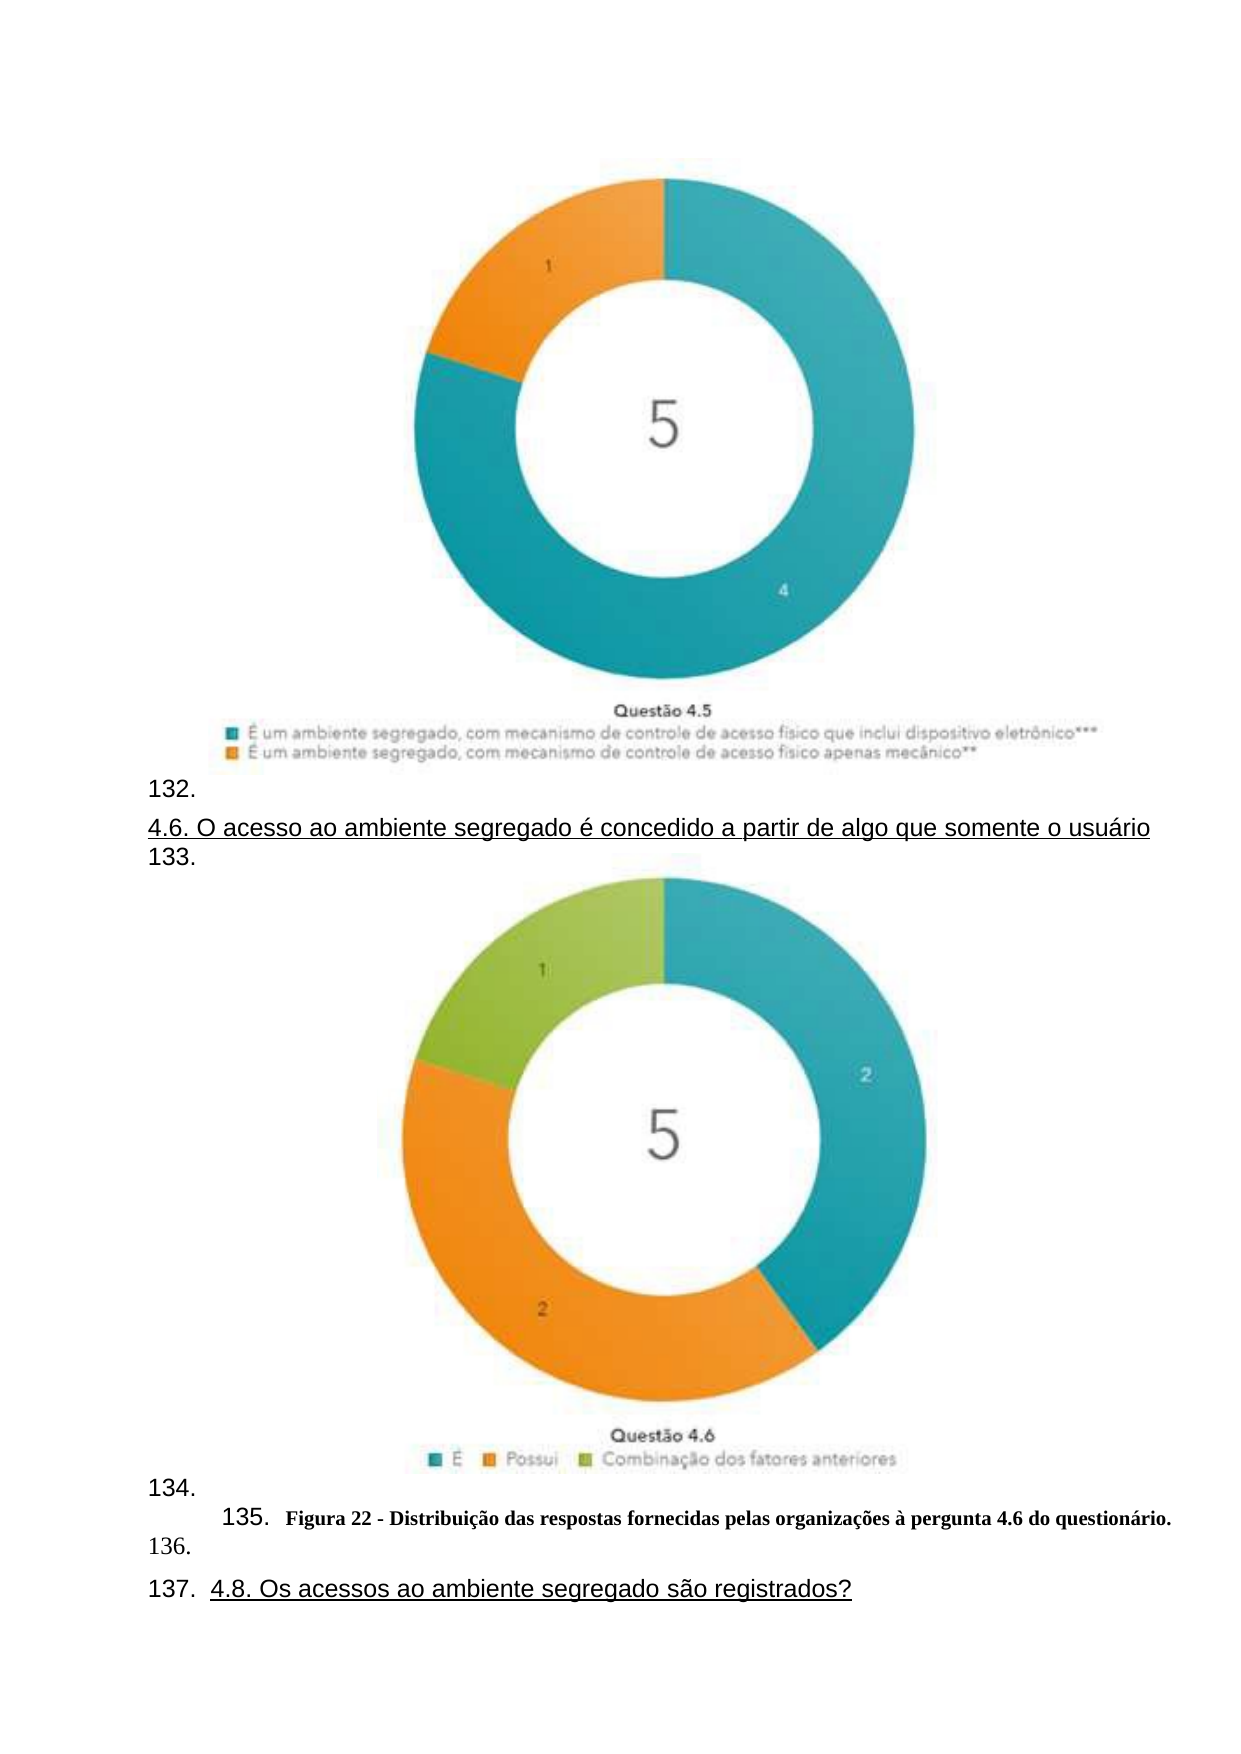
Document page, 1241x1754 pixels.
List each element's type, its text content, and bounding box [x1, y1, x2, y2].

list O acesso ao ambiente segregado é concedido a partir de algo que somente o usuário [148, 813, 1192, 841]
picture [377, 853, 938, 1474]
list 4.8. Os acessos ao ambiente segregado são registrados? [148, 1574, 1192, 1603]
list Figura 22 - Distribuição das respostas fornecidas pelas organizações à pergunta 4.6 do questionário. [221, 1502, 1192, 1531]
picture [208, 158, 1105, 775]
